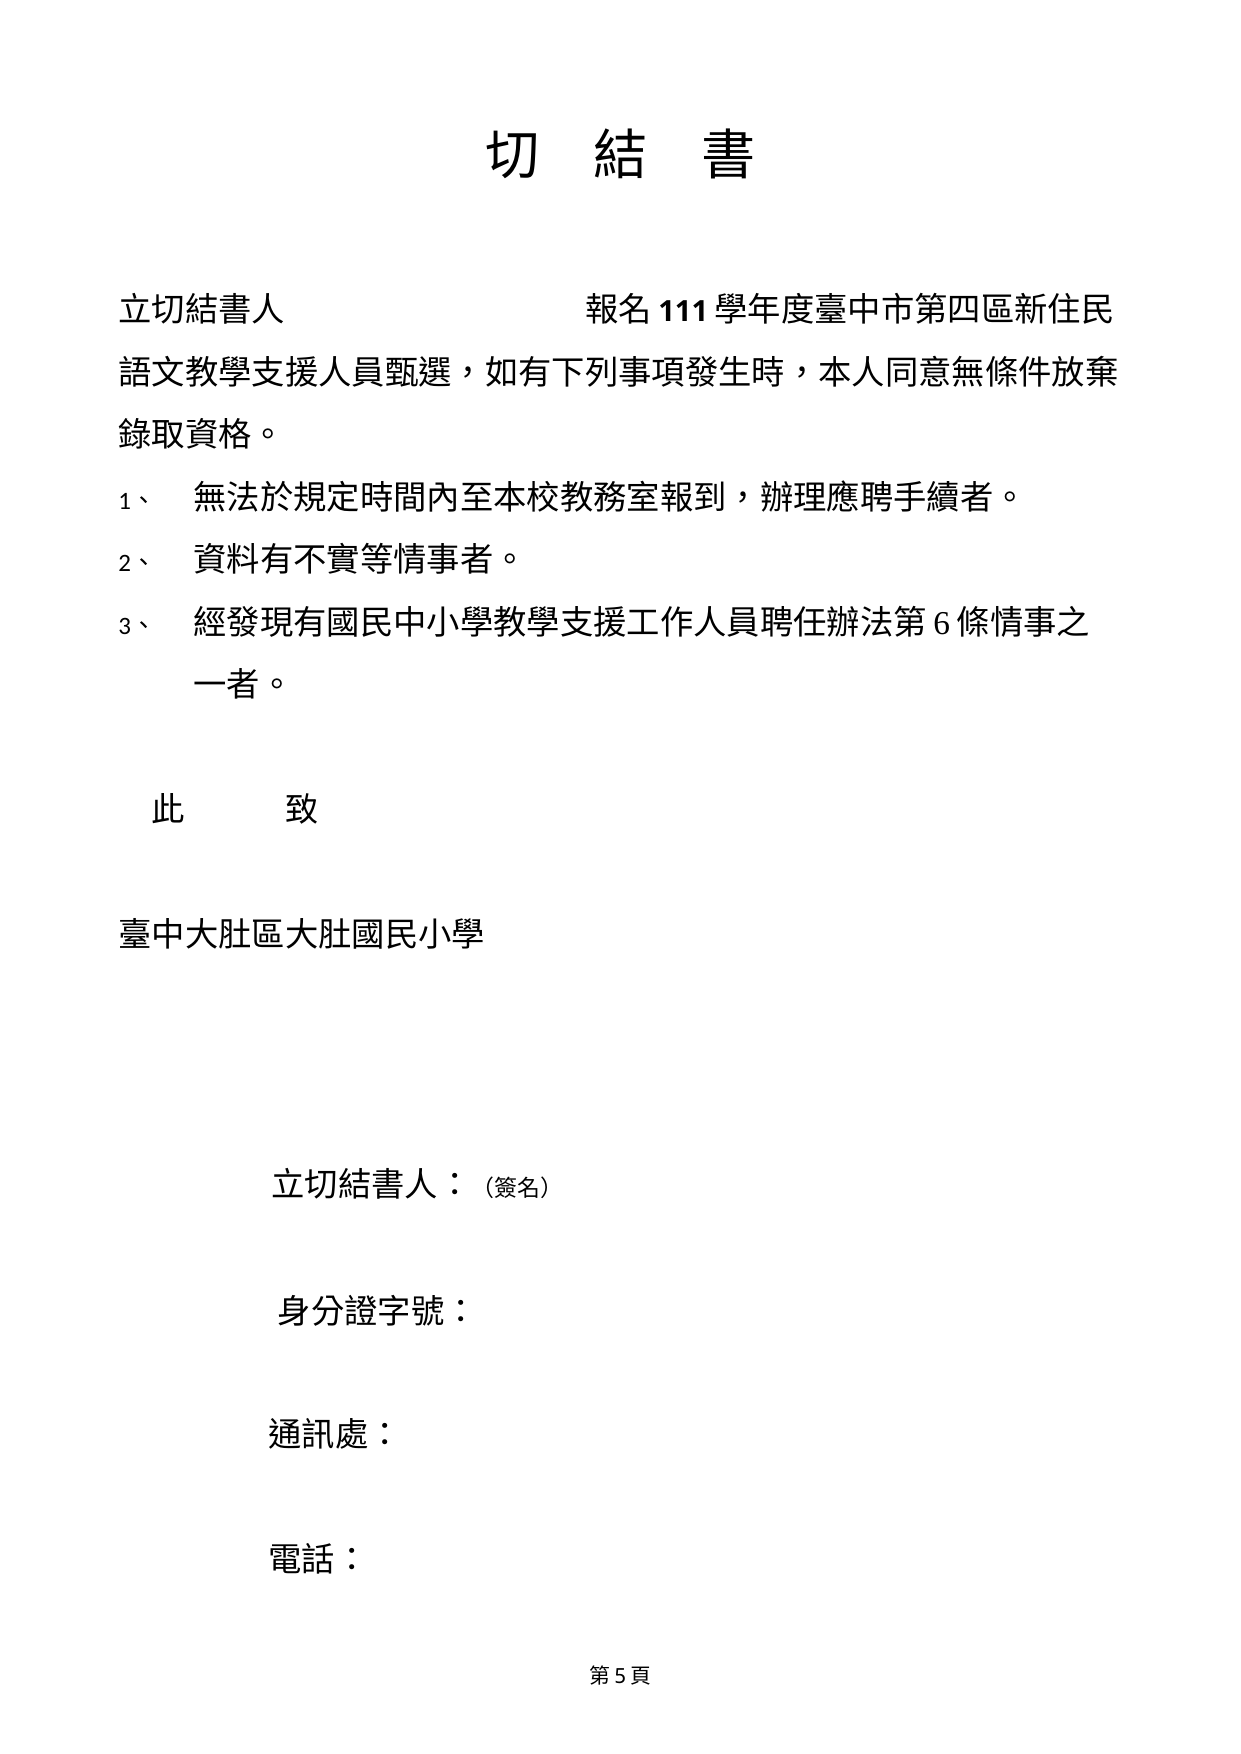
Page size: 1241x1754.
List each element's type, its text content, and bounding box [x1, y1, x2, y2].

text 立切結書人 報名111學年度臺中市第四區新住民語文教學支援人員甄選，如有下列事項發生時，本人同意無條件放棄錄取資格。 [118, 266, 1122, 453]
text 電話： [118, 1516, 1122, 1578]
text 此 致 [118, 766, 1122, 828]
text 切 結 書 [118, 78, 1122, 203]
list 資料有不實等情事者。 [118, 516, 1122, 578]
text 立切結書人：（簽名） [118, 1141, 1122, 1203]
list 經發現有國民中小學教學支援工作人員聘任辦法第6條情事之一者。 [118, 578, 1122, 703]
text 通訊處： [118, 1391, 1122, 1453]
list 無法於規定時間內至本校教務室報到，辦理應聘手續者。 [118, 453, 1122, 516]
text 臺中大肚區大肚國民小學 [118, 891, 1122, 953]
text 身分證字號： [118, 1266, 1122, 1328]
